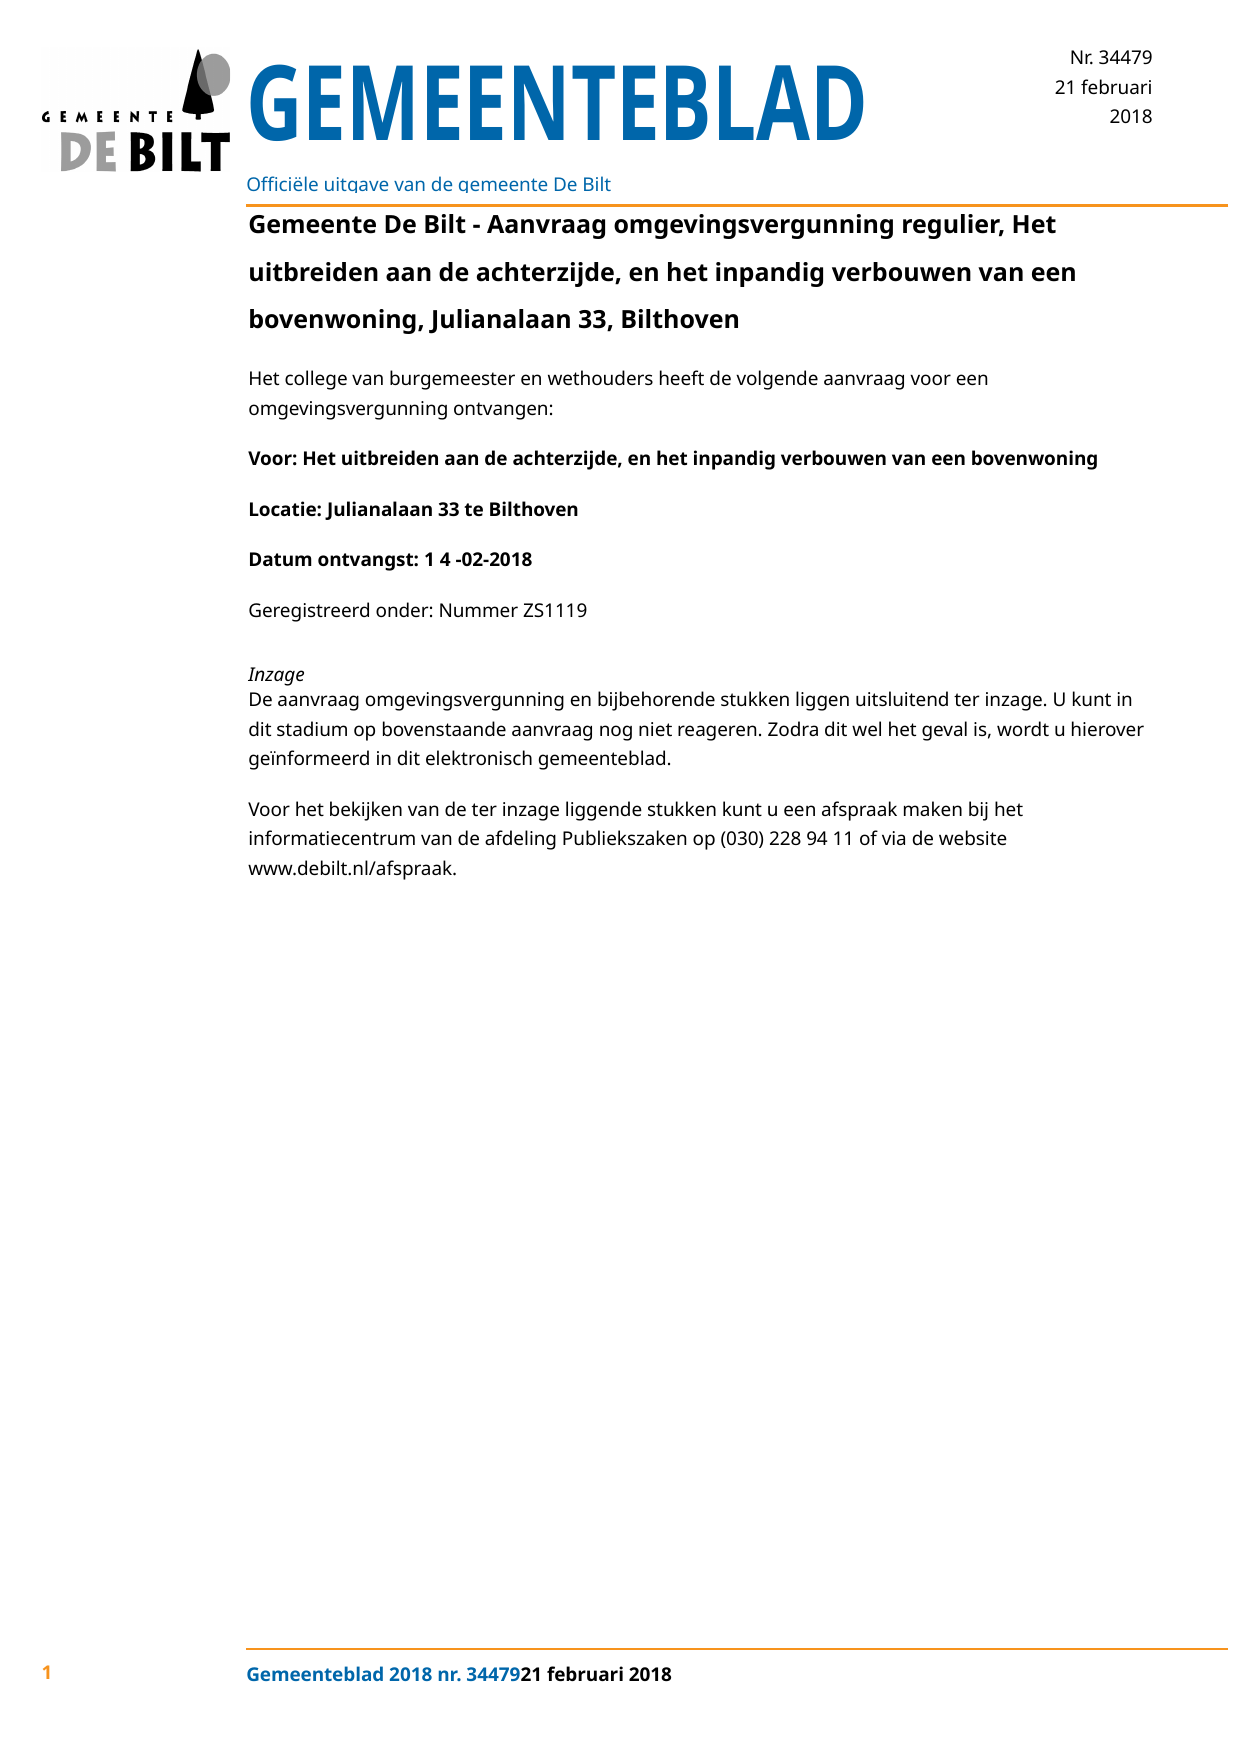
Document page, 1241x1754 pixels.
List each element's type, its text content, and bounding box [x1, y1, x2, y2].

text Geregistreerd onder: Nummer ZS1119 [248, 597, 1152, 622]
text De aanvraag omgevingsvergunning en bijbehorende stukken liggen uitsluitend ter inzage. U kunt in dit stadium op bovenstaande aanvraag nog niet reageren. Zodra dit wel het geval is, wordt u hierover geïnformeerd in dit elektronisch gemeenteblad. [248, 686, 1152, 771]
text Het college van burgemeester en wethouders heeft de volgende aanvraag voor een omgevingsvergunning ontvangen: [248, 366, 1152, 421]
text Datum ontvangst: 1 4 -02-2018 [248, 546, 1152, 572]
text Locatie: Julianalaan 33 te Bilthoven [248, 496, 1152, 522]
text Gemeente De Bilt - Aanvraag omgevingsvergunning regulier, Het uitbreiden aan de achterzijde, en het inpandig verbouwen van een bovenwoning, Julianalaan 33, Bilthoven [248, 207, 1152, 336]
text Voor het bekijken van de ter inzage liggende stukken kunt u een afspraak maken bij het informatiecentrum van de afdeling Publiekszaken op (030) 228 94 11 of via de website www.debilt.nl/afspraak. [248, 796, 1152, 881]
text Voor: Het uitbreiden aan de achterzijde, en het inpandig verbouwen van een bovenwoning [248, 446, 1152, 471]
picture [41, 47, 231, 172]
text Inzage [248, 661, 1152, 686]
